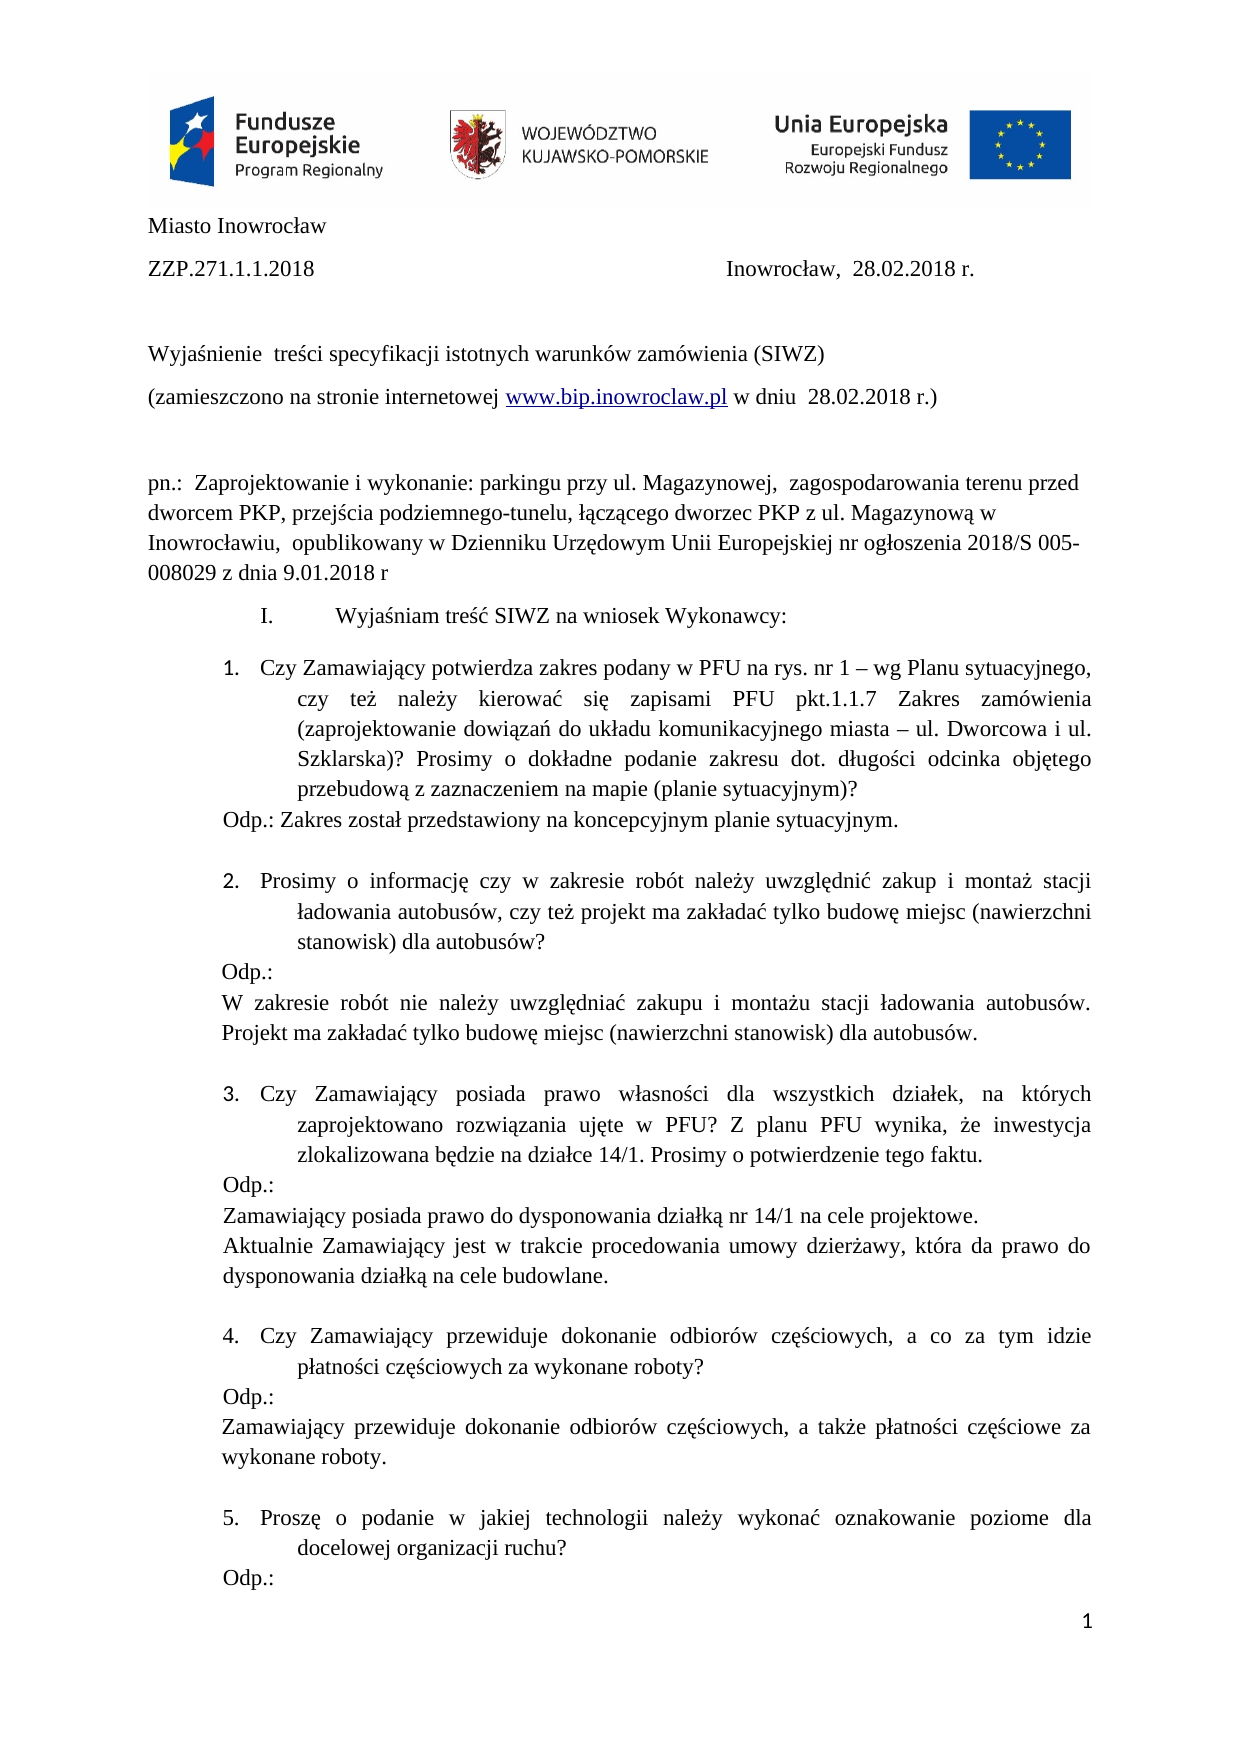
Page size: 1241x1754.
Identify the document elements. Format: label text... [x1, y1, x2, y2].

list Czy Zamawiający przewiduje dokonanie odbiorów częściowych, a co za tym idzie płatności częściowych za wykonane roboty? [222, 1322, 1093, 1379]
text ZZP.271.1.1.2018 Inowrocław, 28.02.2018 r. [148, 255, 1093, 281]
list Aktualnie Zamawiający jest w trakcie procedowania umowy dzierżawy, która da prawo do dysponowania działką na cele budowlane. [223, 1232, 1093, 1288]
list Prosimy o informację czy w zakresie robót należy uwzględnić zakup i montaż stacji ładowania autobusów, czy też projekt ma zakładać tylko budowę miejsc (nawierzchni stanowisk) dla autobusów? [222, 866, 1093, 954]
text W zakresie robót nie należy uwzględniać zakupu i montażu stacji ładowania autobusów. Projekt ma zakładać tylko budowę miejsc (nawierzchni stanowisk) dla autobusów. [221, 988, 1093, 1045]
list Odp.: [223, 1564, 1093, 1591]
text Miasto Inowrocław [148, 212, 1093, 239]
text Wyjaśnienie treści specyfikacji istotnych warunków zamówienia (SIWZ) [148, 340, 1093, 367]
text Odp.: [185, 958, 1093, 985]
list Odp.: [223, 1383, 1093, 1409]
list Proszę o podanie w jakiej technologii należy wykonać oznakowanie poziome dla docelowej organizacji ruchu? [222, 1504, 1093, 1560]
list Odp.: [223, 1171, 1093, 1198]
list Wyjaśniam treść SIWZ na wniosek Wykonawcy: [260, 602, 1093, 628]
text (zamieszczono na stronie internetowej www.bip.inowroclaw.pl w dniu 28.02.2018 r.) [148, 383, 1093, 409]
text Zamawiający przewiduje dokonanie odbiorów częściowych, a także płatności częściowe za wykonane roboty. [221, 1413, 1093, 1470]
text pn.: Zaprojektowanie i wykonanie: parkingu przy ul. Magazynowej, zagospodarowania terenu przed dworcem PKP, przejścia podziemnego-tunelu, łączącego dworzec PKP z ul. Magazynową w Inowrocławiu, opublikowany w Dzienniku Urzędowym Unii Europejskiej nr ogłoszenia 2018/S 005-008029 z dnia 9.01.2018 r [148, 468, 1093, 586]
list Zamawiający posiada prawo do dysponowania działką nr 14/1 na cele projektowe. [223, 1202, 1093, 1228]
list Czy Zamawiający posiada prawo własności dla wszystkich działek, na których zaprojektowano rozwiązania ujęte w PFU? Z planu PFU wynika, że inwestycja zlokalizowana będzie na działce 14/1. Prosimy o potwierdzenie tego faktu. [222, 1079, 1093, 1168]
list Czy Zamawiający potwierdza zakres podany w PFU na rys. nr 1 – wg Planu sytuacyjnego, czy też należy kierować się zapisami PFU pkt.1.1.7 Zakres zamówienia (zaprojektowanie dowiązań do układu komunikacyjnego miasta – ul. Dworcowa i ul. Szklarska)? Prosimy o dokładne podanie zakresu dot. długości odcinka objętego przebudową z zaznaczeniem na mapie (planie sytuacyjnym)? [222, 653, 1093, 802]
list Odp.: Zakres został przedstawiony na koncepcyjnym planie sytuacyjnym. [223, 806, 1093, 832]
